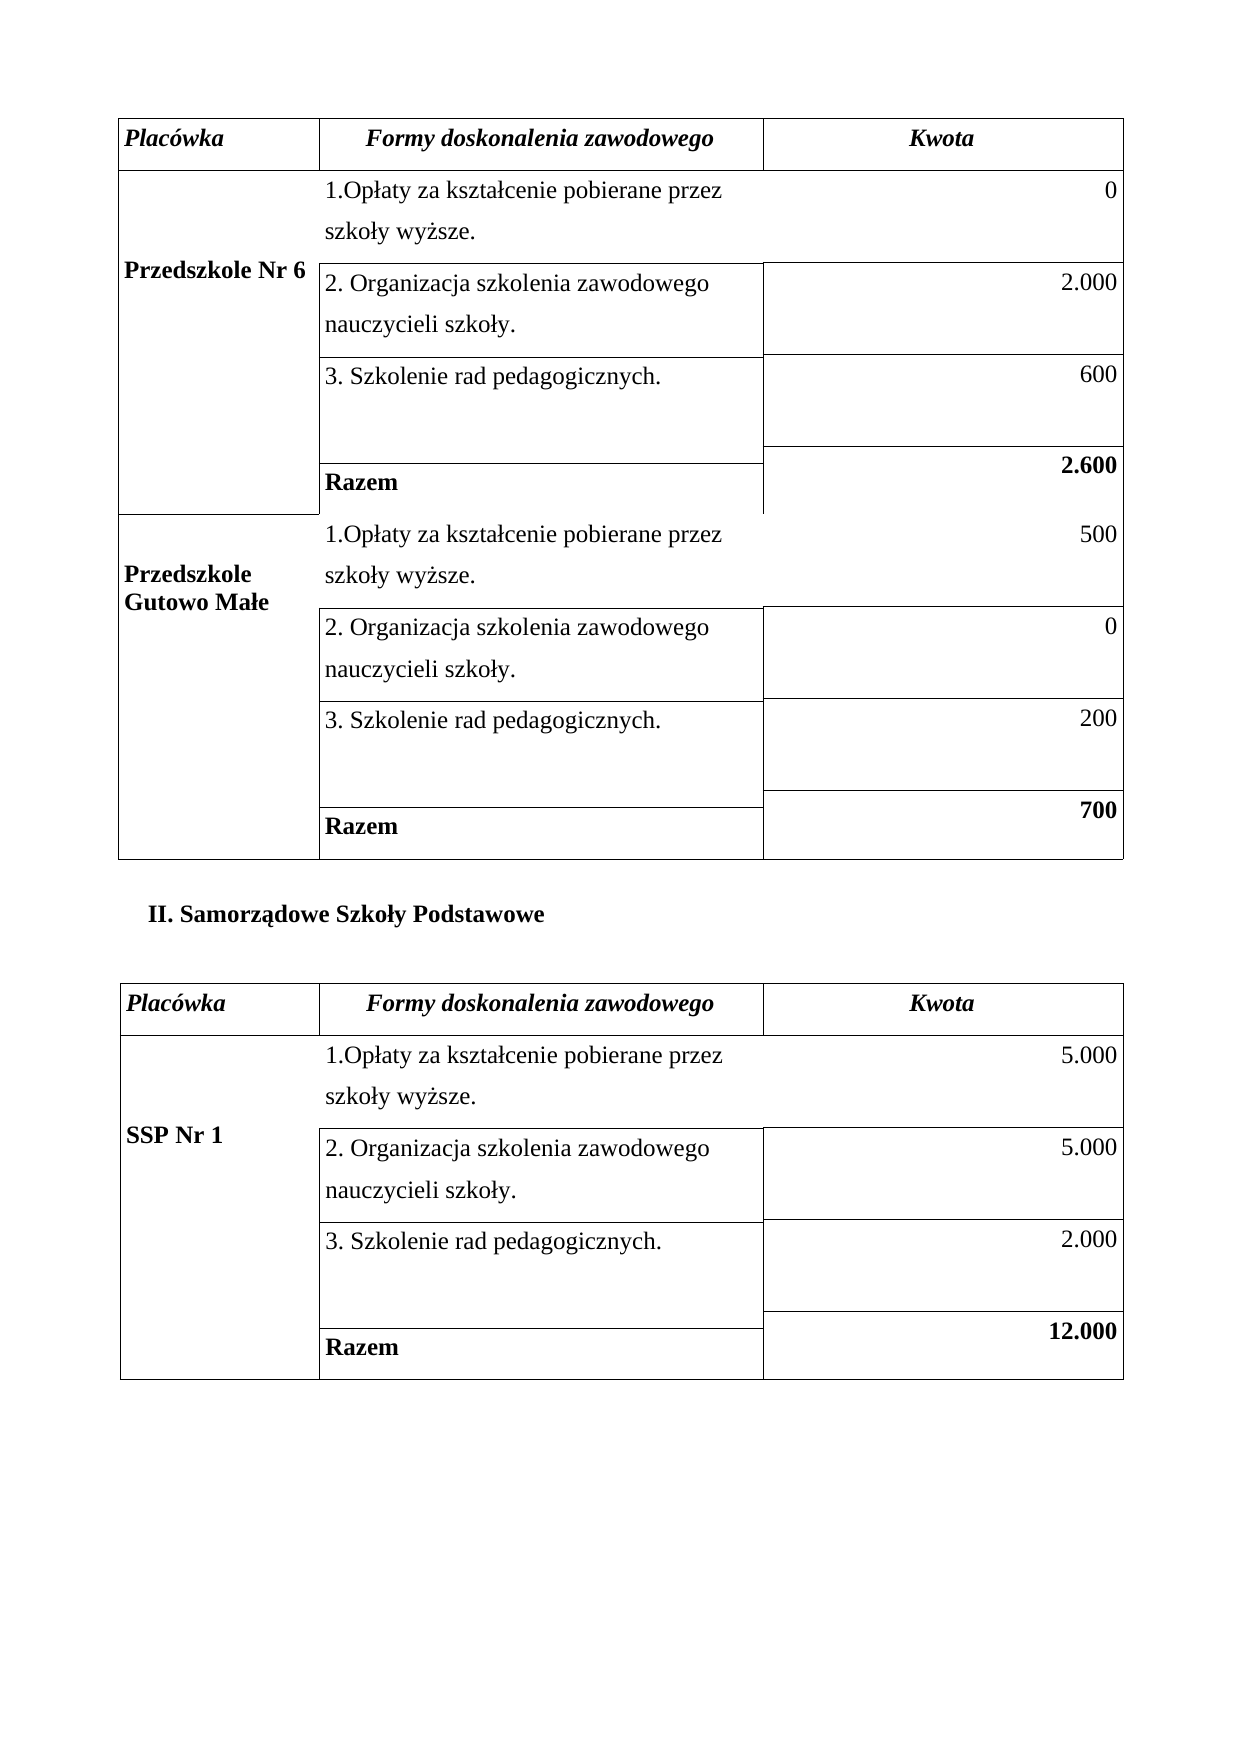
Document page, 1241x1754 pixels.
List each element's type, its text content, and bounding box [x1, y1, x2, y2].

table_cell 600 [764, 355, 1123, 446]
table_cell 3. Szkolenie rad pedagogicznych. [320, 358, 763, 462]
table_header 500 [763, 514, 1123, 606]
table_cell 5.000 [764, 1128, 1123, 1219]
table_header 5.000 [763, 1036, 1123, 1127]
table_cell 200 [764, 699, 1123, 790]
table_cell 12.000 [764, 1312, 1123, 1379]
table_cell Razem [320, 464, 763, 514]
table_header Formy doskonalenia zawodowego [320, 119, 763, 170]
table_header 1.Opłaty za kształcenie pobierane przez szkoły wyższe. [320, 1036, 763, 1128]
list II. Samorządowe Szkoły Podstawowe [118, 900, 1122, 928]
table_header Kwota [764, 119, 1123, 170]
table_cell Razem [320, 808, 763, 858]
table_cell Razem [320, 1329, 763, 1379]
table_cell 2.000 [764, 263, 1123, 354]
table_cell Przedszkole Nr 6 [119, 171, 319, 514]
table_cell 3. Szkolenie rad pedagogicznych. [320, 1223, 763, 1327]
table_cell 700 [764, 791, 1123, 858]
table_header Formy doskonalenia zawodowego [320, 984, 763, 1035]
table_cell 3. Szkolenie rad pedagogicznych. [320, 702, 763, 807]
table_cell Przedszkole Gutowo Małe [119, 515, 319, 858]
table_header Placówka [121, 984, 319, 1035]
table_header 1.Opłaty za kształcenie pobierane przez szkoły wyższe. [319, 171, 763, 263]
table_header Kwota [764, 984, 1123, 1035]
table_header 1.Opłaty za kształcenie pobierane przez szkoły wyższe. [319, 514, 763, 607]
table_header 0 [763, 171, 1123, 262]
table_cell 2.600 [764, 447, 1123, 514]
table_cell SSP Nr 1 [121, 1036, 319, 1379]
table_cell 2. Organizacja szkolenia zawodowego nauczycieli szkoły. [320, 1129, 763, 1222]
table_cell 2.000 [764, 1220, 1123, 1311]
table_cell 2. Organizacja szkolenia zawodowego nauczycieli szkoły. [320, 609, 763, 701]
table_cell 2. Organizacja szkolenia zawodowego nauczycieli szkoły. [320, 264, 763, 357]
table_header Placówka [119, 119, 319, 170]
table_cell 0 [764, 607, 1123, 698]
